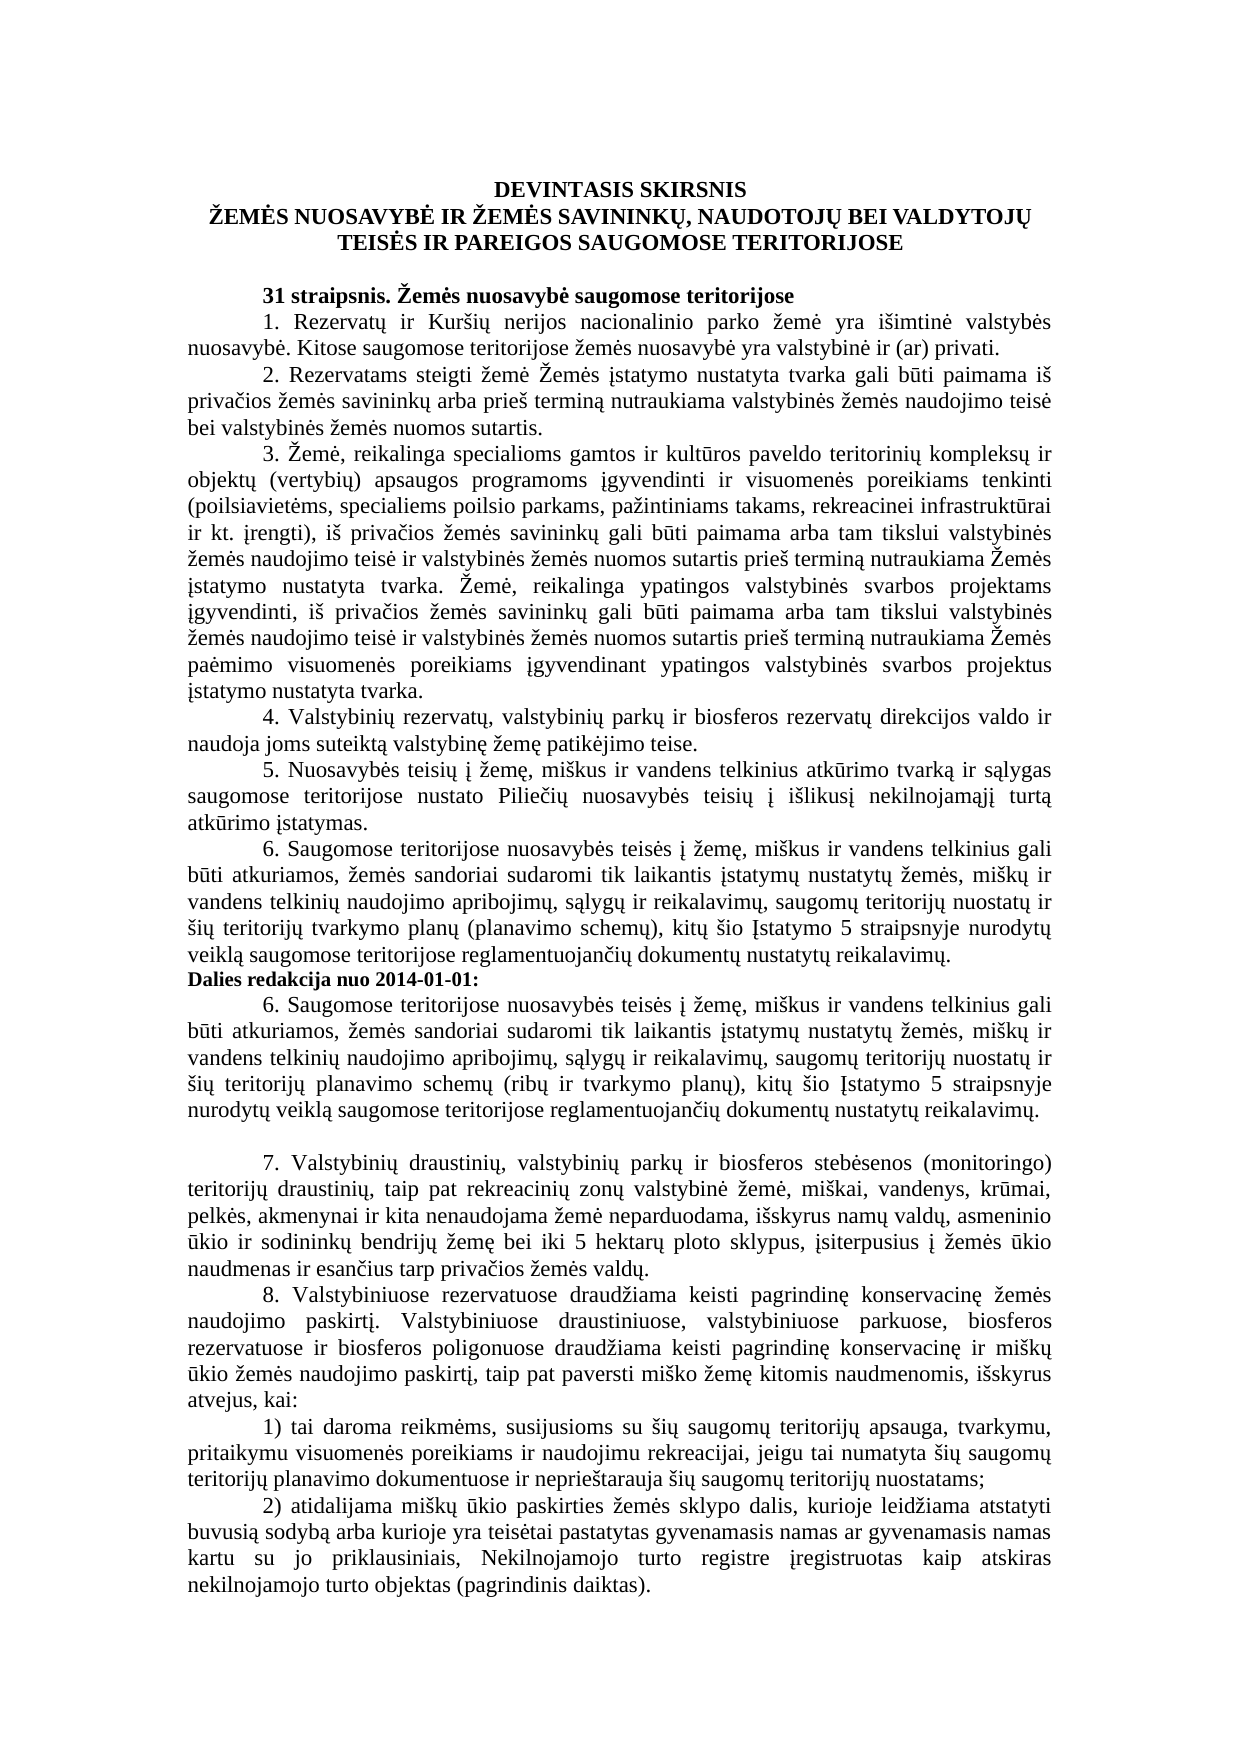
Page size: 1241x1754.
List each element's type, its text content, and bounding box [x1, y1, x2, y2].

text 8. Valstybiniuose rezervatuose draudžiama keisti pagrindinę konservacinę žemės naudojimo paskirtį. Valstybiniuose draustiniuose, valstybiniuose parkuose, biosferos rezervatuose ir biosferos poligonuose draudžiama keisti pagrindinę konservacinę ir miškų ūkio žemės naudojimo paskirtį, taip pat paversti miško žemę kitomis naudmenomis, išskyrus atvejus, kai: [187, 1281, 1053, 1413]
text DEVINTASIS SKIRSNIS [187, 176, 1053, 203]
text 5. Nuosavybės teisių į žemę, miškus ir vandens telkinius atkūrimo tvarką ir sąlygas saugomose teritorijose nustato Piliečių nuosavybės teisių į išlikusį nekilnojamąjį turtą atkūrimo įstatymas. [187, 756, 1053, 835]
subtitle žemės nuosavybė ir ŽEMĖS SAVININKŲ, NAUDOTOJŲ BEI VALDYTOJŲ TEISĖS IR PAREIGOS SAUGOMOSE TERITORIJOSE [187, 203, 1053, 255]
text 1) tai daroma reikmėms, susijusioms su šių saugomų teritorijų apsauga, tvarkymu, pritaikymu visuomenės poreikiams ir naudojimu rekreacijai, jeigu tai numatyta šių saugomų teritorijų planavimo dokumentuose ir neprieštarauja šių saugomų teritorijų nuostatams; [187, 1413, 1053, 1492]
text 2. Rezervatams steigti žemė Žemės įstatymo nustatyta tvarka gali būti paimama iš privačios žemės savininkų arba prieš terminą nutraukiama valstybinės žemės naudojimo teisė bei valstybinės žemės nuomos sutartis. [187, 361, 1053, 440]
text 1. Rezervatų ir Kuršių nerijos nacionalinio parko žemė yra išimtinė valstybės nuosavybė. Kitose saugomose teritorijose žemės nuosavybė yra valstybinė ir (ar) privati. [187, 308, 1053, 361]
text 7. Valstybinių draustinių, valstybinių parkų ir biosferos stebėsenos (monitoringo) teritorijų draustinių, taip pat rekreacinių zonų valstybinė žemė, miškai, vandenys, krūmai, pelkės, akmenynai ir kita nenaudojama žemė neparduodama, išskyrus namų valdų, asmeninio ūkio ir sodininkų bendrijų žemę bei iki 5 hektarų ploto sklypus, įsiterpusius į žemės ūkio naudmenas ir esančius tarp privačios žemės valdų. [187, 1149, 1053, 1281]
text 6. Saugomose teritorijose nuosavybės teisės į žemę, miškus ir vandens telkinius gali būti atkuriamos, žemės sandoriai sudaromi tik laikantis įstatymų nustatytų žemės, miškų ir vandens telkinių naudojimo apribojimų, sąlygų ir reikalavimų, saugomų teritorijų nuostatų ir šių teritorijų planavimo schemų (ribų ir tvarkymo planų), kitų šio Įstatymo 5 straipsnyje nurodytų veiklą saugomose teritorijose reglamentuojančių dokumentų nustatytų reikalavimų. [187, 991, 1053, 1123]
text 4. Valstybinių rezervatų, valstybinių parkų ir biosferos rezervatų direkcijos valdo ir naudoja joms suteiktą valstybinę žemę patikėjimo teise. [187, 703, 1053, 756]
text 6. Saugomose teritorijose nuosavybės teisės į žemę, miškus ir vandens telkinius gali būti atkuriamos, žemės sandoriai sudaromi tik laikantis įstatymų nustatytų žemės, miškų ir vandens telkinių naudojimo apribojimų, sąlygų ir reikalavimų, saugomų teritorijų nuostatų ir šių teritorijų tvarkymo planų (planavimo schemų), kitų šio Įstatymo 5 straipsnyje nurodytų veiklą saugomose teritorijose reglamentuojančių dokumentų nustatytų reikalavimų. [187, 835, 1053, 967]
text Dalies redakcija nuo 2014-01-01: [187, 967, 1053, 991]
subtitle 31 straipsnis. Žemės nuosavybė saugomose teritorijose [187, 282, 1053, 308]
text 2) atidalijama miškų ūkio paskirties žemės sklypo dalis, kurioje leidžiama atstatyti buvusią sodybą arba kurioje yra teisėtai pastatytas gyvenamasis namas ar gyvenamasis namas kartu su jo priklausiniais, Nekilnojamojo turto registre įregistruotas kaip atskiras nekilnojamojo turto objektas (pagrindinis daiktas). [187, 1492, 1053, 1597]
text 3. Žemė, reikalinga specialioms gamtos ir kultūros paveldo teritorinių kompleksų ir objektų (vertybių) apsaugos programoms įgyvendinti ir visuomenės poreikiams tenkinti (poilsiavietėms, specialiems poilsio parkams, pažintiniams takams, rekreacinei infrastruktūrai ir kt. įrengti), iš privačios žemės savininkų gali būti paimama arba tam tikslui valstybinės žemės naudojimo teisė ir valstybinės žemės nuomos sutartis prieš terminą nutraukiama Žemės įstatymo nustatyta tvarka. Žemė, reikalinga ypatingos valstybinės svarbos projektams įgyvendinti, iš privačios žemės savininkų gali būti paimama arba tam tikslui valstybinės žemės naudojimo teisė ir valstybinės žemės nuomos sutartis prieš terminą nutraukiama Žemės paėmimo visuomenės poreikiams įgyvendinant ypatingos valstybinės svarbos projektus įstatymo nustatyta tvarka. [187, 440, 1053, 703]
